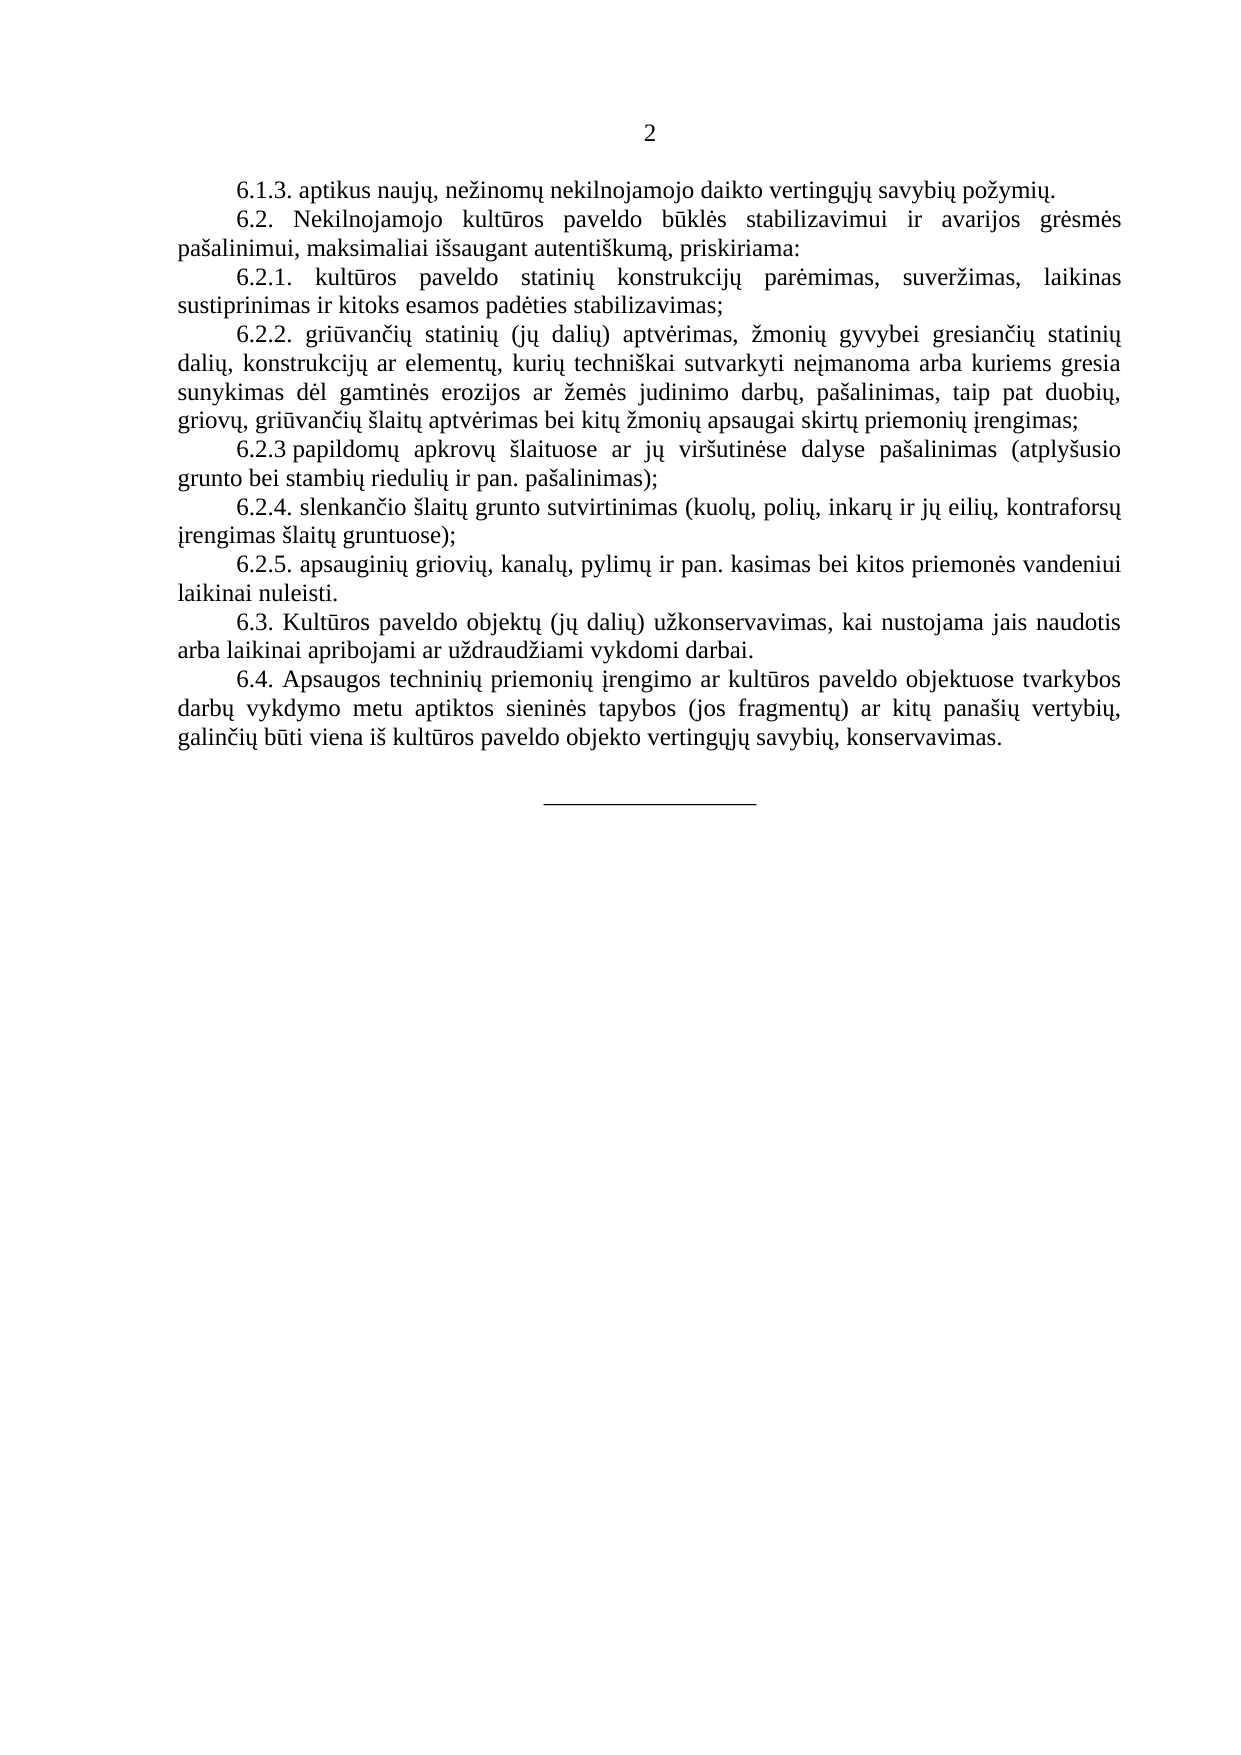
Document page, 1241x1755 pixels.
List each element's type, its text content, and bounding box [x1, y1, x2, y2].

text 6.2.5. apsauginių griovių, kanalų, pylimų ir pan. kasimas bei kitos priemonės vandeniui laikinai nuleisti. [177, 549, 1122, 607]
text 6.2.2. griūvančių statinių (jų dalių) aptvėrimas, žmonių gyvybei gresiančių statinių dalių, konstrukcijų ar elementų, kurių techniškai sutvarkyti neįmanoma arba kuriems gresia sunykimas dėl gamtinės erozijos ar žemės judinimo darbų, pašalinimas, taip pat duobių, griovų, griūvančių šlaitų aptvėrimas bei kitų žmonių apsaugai skirtų priemonių įrengimas; [177, 319, 1122, 434]
text 6.2.1. kultūros paveldo statinių konstrukcijų parėmimas, suveržimas, laikinas sustiprinimas ir kitoks esamos padėties stabilizavimas; [177, 262, 1122, 319]
text 6.3. Kultūros paveldo objektų (jų dalių) užkonservavimas, kai nustojama jais naudotis arba laikinai apribojami ar uždraudžiami vykdomi darbai. [177, 607, 1122, 664]
text 6.2. Nekilnojamojo kultūros paveldo būklės stabilizavimui ir avarijos grėsmės pašalinimui, maksimaliai išsaugant autentiškumą, priskiriama: [177, 204, 1122, 262]
text 6.1.3. aptikus naujų, nežinomų nekilnojamojo daikto vertingųjų savybių požymių. [177, 176, 1122, 204]
text _________________ [177, 779, 1122, 808]
text 6.4. Apsaugos techninių priemonių įrengimo ar kultūros paveldo objektuose tvarkybos darbų vykdymo metu aptiktos sieninės tapybos (jos fragmentų) ar kitų panašių vertybių, galinčių būti viena iš kultūros paveldo objekto vertingųjų savybių, konservavimas. [177, 664, 1122, 751]
text 6.2.4. slenkančio šlaitų grunto sutvirtinimas (kuolų, polių, inkarų ir jų eilių, kontraforsų įrengimas šlaitų gruntuose); [177, 492, 1122, 549]
text 6.2.3 papildomų apkrovų šlaituose ar jų viršutinėse dalyse pašalinimas (atplyšusio grunto bei stambių riedulių ir pan. pašalinimas); [177, 434, 1122, 492]
